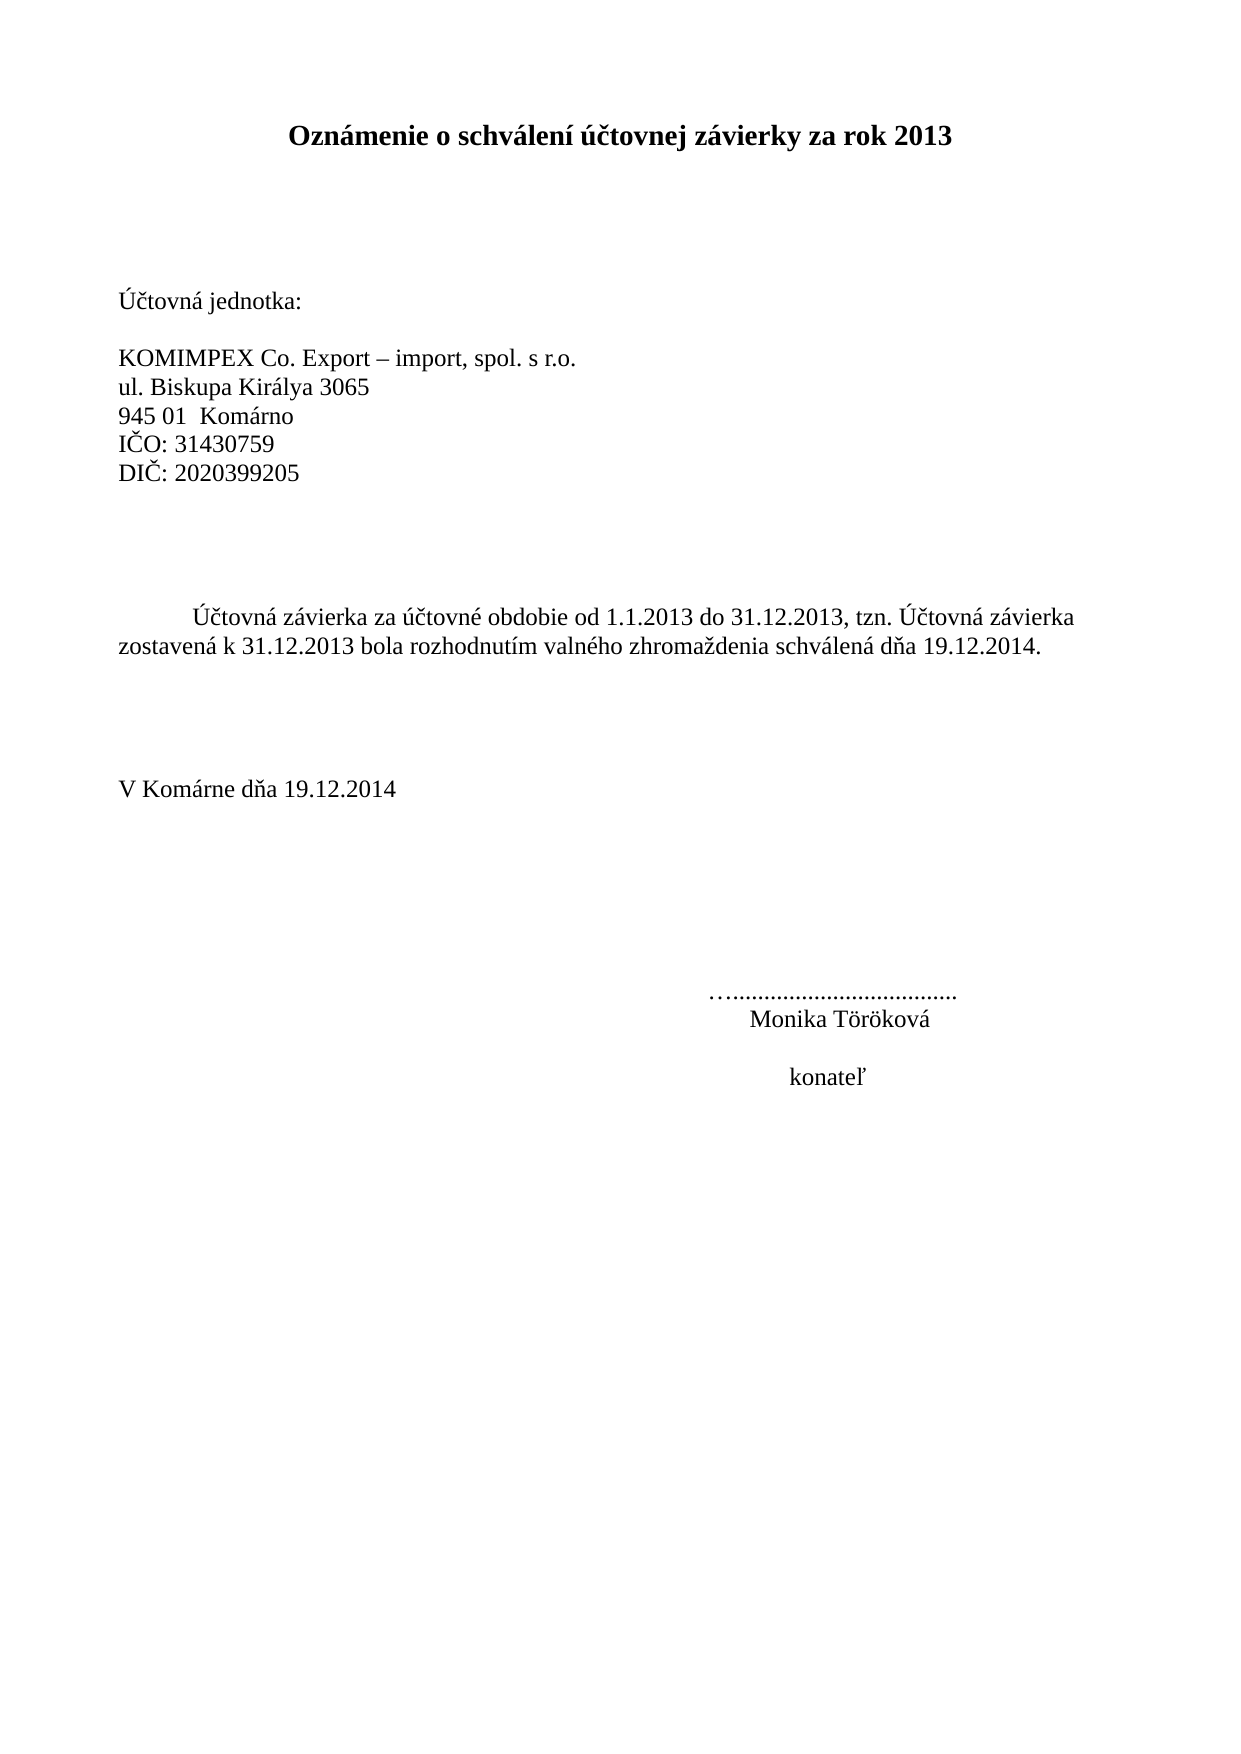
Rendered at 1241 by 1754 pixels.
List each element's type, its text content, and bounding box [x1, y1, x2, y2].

text Monika Töröková [118, 1004, 1122, 1033]
text ….................................... [118, 976, 1122, 1004]
text Účtovná jednotka: [118, 286, 1122, 314]
text Oznámenie o schválení účtovnej závierky za rok 2013 [118, 118, 1122, 152]
text KOMIMPEX Co. Export – import, spol. s r.o. [118, 343, 1122, 372]
text V Komárne dňa 19.12.2014 [118, 774, 1122, 803]
text ul. Biskupa Királya 3065 [118, 372, 1122, 401]
text konateľ [118, 1062, 1122, 1091]
text Účtovná závierka za účtovné obdobie od 1.1.2013 do 31.12.2013, tzn. Účtovná závierka zostavená k 31.12.2013 bola rozhodnutím valného zhromaždenia schválená dňa 19.12.2014. [118, 602, 1122, 659]
text DIČ: 2020399205 [118, 458, 1122, 487]
text IČO: 31430759 [118, 429, 1122, 458]
text 945 01 Komárno [118, 401, 1122, 429]
